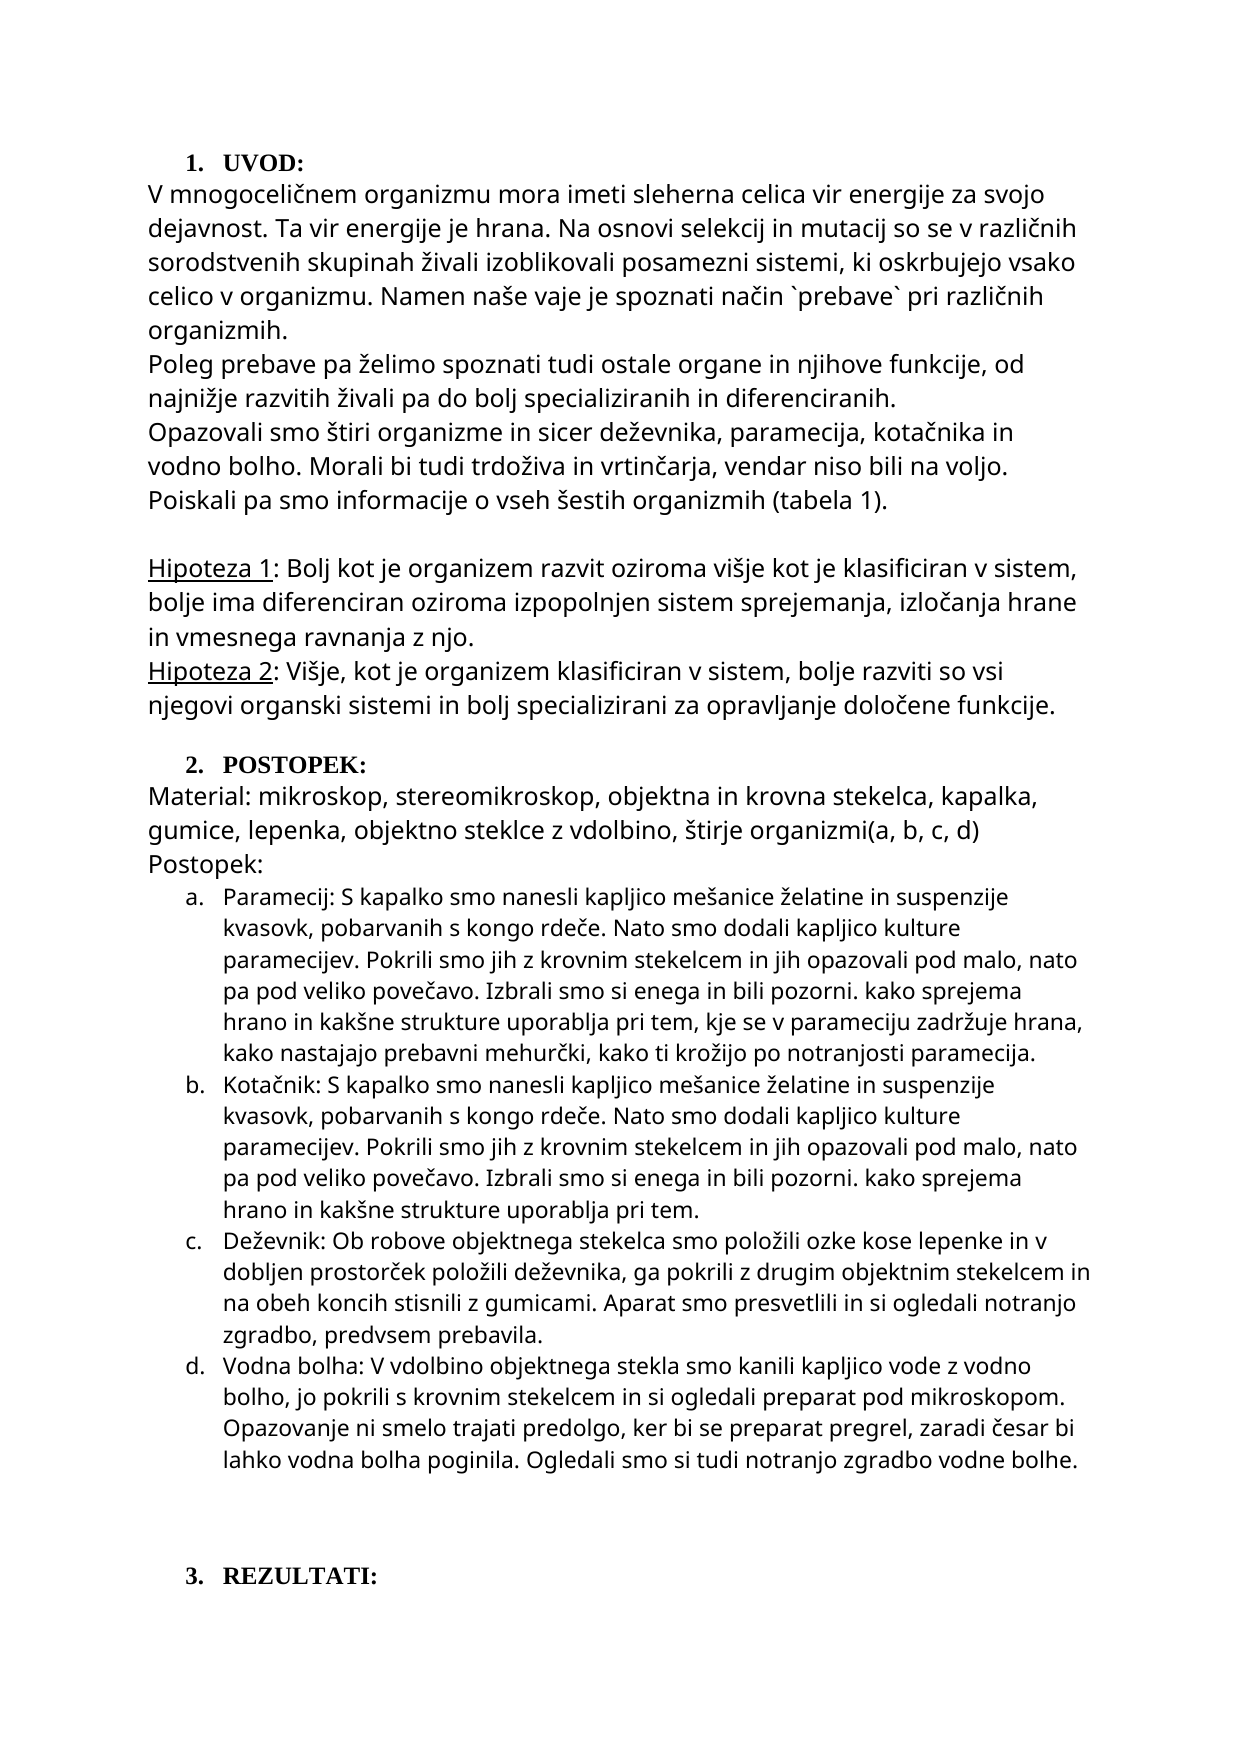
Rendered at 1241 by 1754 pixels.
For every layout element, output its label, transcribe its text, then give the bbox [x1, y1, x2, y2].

list POSTOPEK: [185, 750, 1093, 779]
text Hipoteza 2: Višje, kot je organizem klasificiran v sistem, bolje razviti so vsi njegovi organski sistemi in bolj specializirani za opravljanje določene funkcije. [148, 653, 1093, 721]
list Kotačnik: S kapalko smo nanesli kapljico mešanice želatine in suspenzije kvasovk, pobarvanih s kongo rdeče. Nato smo dodali kapljico kulture paramecijev. Pokrili smo jih z krovnim stekelcem in jih opazovali pod malo, nato pa pod veliko povečavo. Izbrali smo si enega in bili pozorni. kako sprejema hrano in kakšne strukture uporablja pri tem. [185, 1068, 1093, 1225]
text Poleg prebave pa želimo spoznati tudi ostale organe in njihove funkcije, od najnižje razvitih živali pa do bolj specializiranih in diferenciranih. [148, 347, 1093, 415]
text Postopek: [148, 847, 1093, 881]
list Deževnik: Ob robove objektnega stekelca smo položili ozke kose lepenke in v dobljen prostorček položili deževnika, ga pokrili z drugim objektnim stekelcem in na obeh koncih stisnili z gumicami. Aparat smo presvetlili in si ogledali notranjo zgradbo, predvsem prebavila. [185, 1225, 1093, 1350]
list UVOD: [185, 148, 1093, 176]
text Hipoteza 1: Bolj kot je organizem razvit oziroma višje kot je klasificiran v sistem, bolje ima diferenciran oziroma izpopolnjen sistem sprejemanja, izločanja hrane in vmesnega ravnanja z njo. [148, 551, 1093, 653]
list Paramecij: S kapalko smo nanesli kapljico mešanice želatine in suspenzije kvasovk, pobarvanih s kongo rdeče. Nato smo dodali kapljico kulture paramecijev. Pokrili smo jih z krovnim stekelcem in jih opazovali pod malo, nato pa pod veliko povečavo. Izbrali smo si enega in bili pozorni. kako sprejema hrano in kakšne strukture uporablja pri tem, kje se v parameciju zadržuje hrana, kako nastajajo prebavni mehurčki, kako ti krožijo po notranjosti paramecija. [185, 881, 1093, 1068]
text Material: mikroskop, stereomikroskop, objektna in krovna stekelca, kapalka, gumice, lepenka, objektno steklce z vdolbino, štirje organizmi(a, b, c, d) [148, 779, 1093, 847]
list Vodna bolha: V vdolbino objektnega stekla smo kanili kapljico vode z vodno bolho, jo pokrili s krovnim stekelcem in si ogledali preparat pod mikroskopom. Opazovanje ni smelo trajati predolgo, ker bi se preparat pregrel, zaradi česar bi lahko vodna bolha poginila. Ogledali smo si tudi notranjo zgradbo vodne bolhe. [185, 1350, 1093, 1475]
list REZULTATI: [185, 1561, 1093, 1590]
text V mnogoceličnem organizmu mora imeti sleherna celica vir energije za svojo dejavnost. Ta vir energije je hrana. Na osnovi selekcij in mutacij so se v različnih sorodstvenih skupinah živali izoblikovali posamezni sistemi, ki oskrbujejo vsako celico v organizmu. Namen naše vaje je spoznati način `prebave` pri različnih organizmih. [148, 176, 1093, 347]
text Opazovali smo štiri organizme in sicer deževnika, paramecija, kotačnika in vodno bolho. Morali bi tudi trdoživa in vrtinčarja, vendar niso bili na voljo. Poiskali pa smo informacije o vseh šestih organizmih (tabela 1). [148, 415, 1093, 517]
